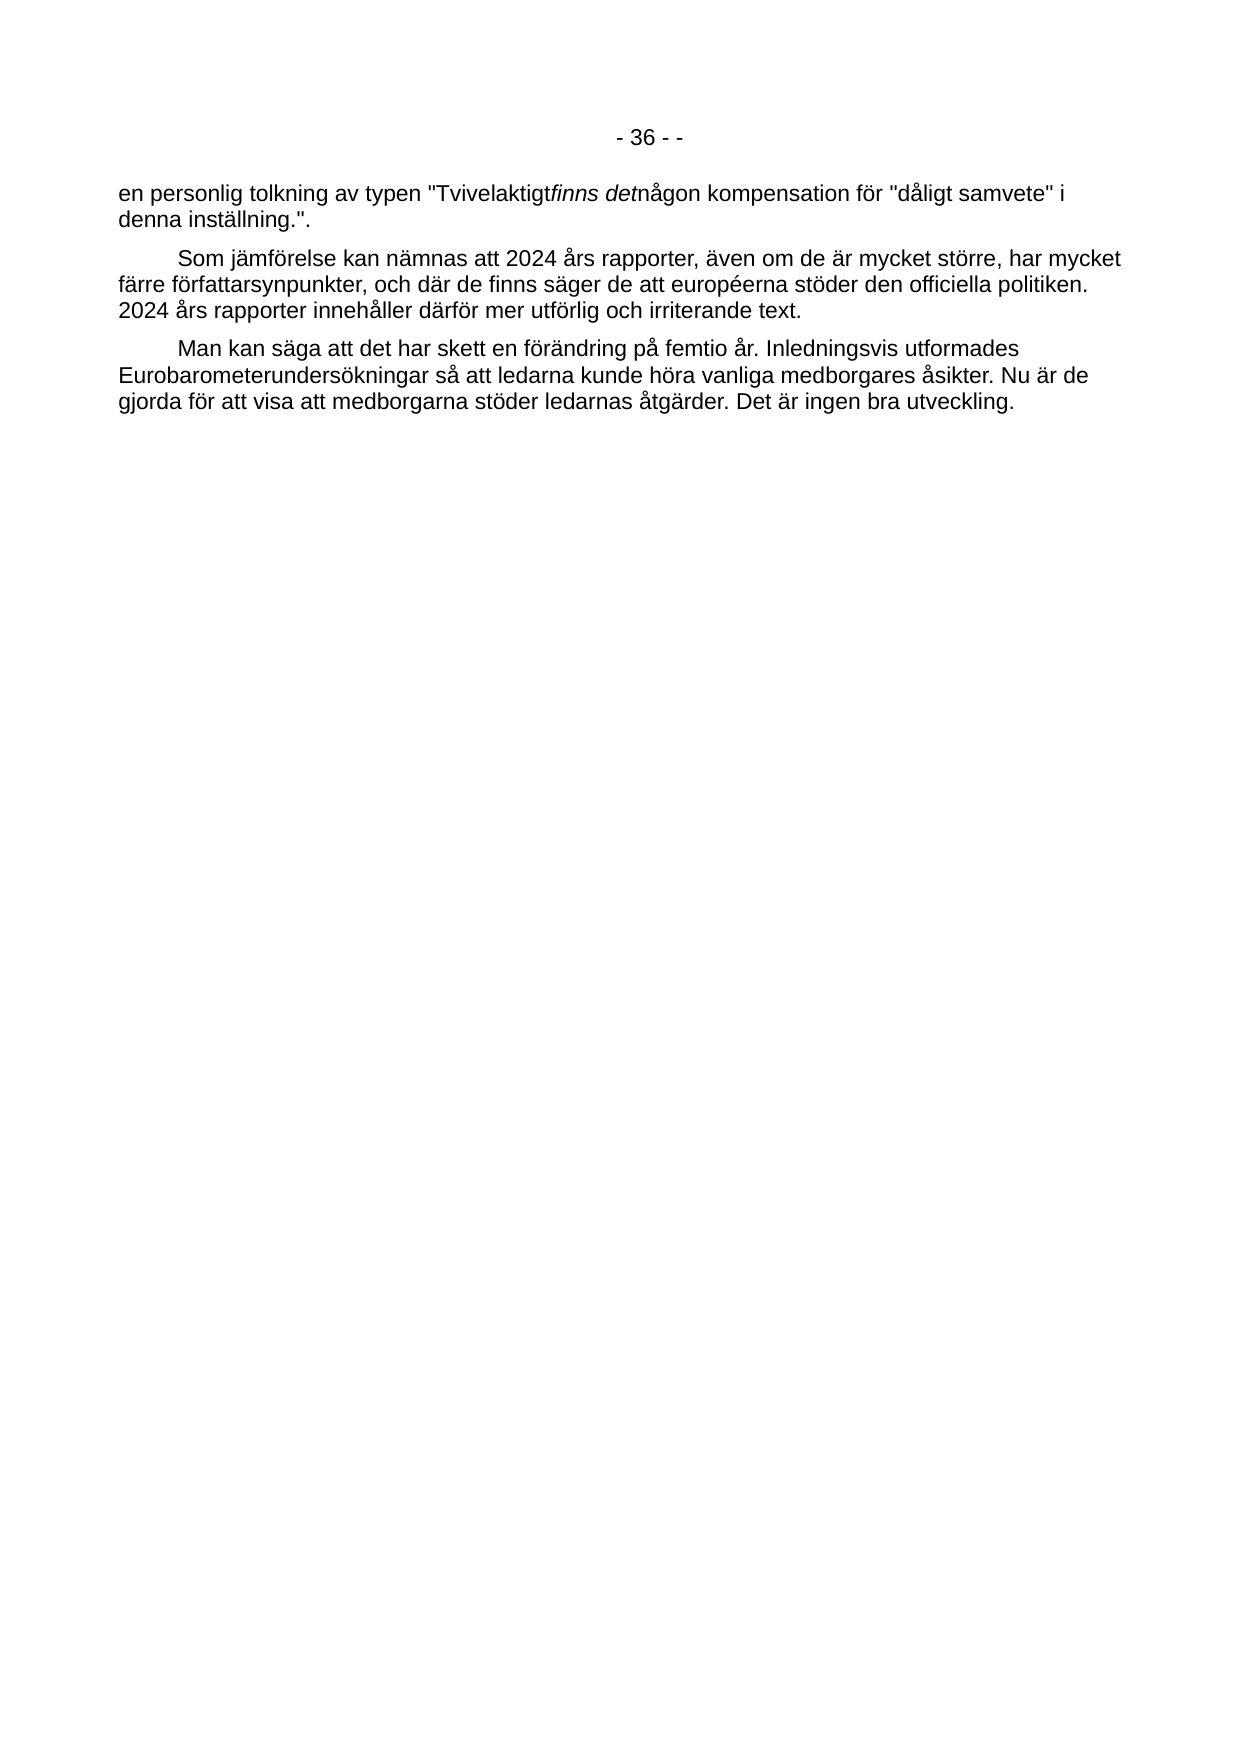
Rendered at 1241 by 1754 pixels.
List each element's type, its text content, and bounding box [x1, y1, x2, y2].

text Som jämförelse kan nämnas att 2024 års rapporter, även om de är mycket större, har mycket färre författarsynpunkter, och där de finns säger de att européerna stöder den officiella politiken. 2024 års rapporter innehåller därför mer utförlig och irriterande text. [118, 244, 1122, 323]
text en personlig tolkning av typen "Tvivelaktigtfinns detnågon kompensation för "dåligt samvete" i denna inställning.". [118, 180, 1122, 233]
text Man kan säga att det har skett en förändring på femtio år. Inledningsvis utformades Eurobarometerundersökningar så att ledarna kunde höra vanliga medborgares åsikter. Nu är de gjorda för att visa att medborgarna stöder ledarnas åtgärder. Det är ingen bra utveckling. [118, 335, 1122, 414]
